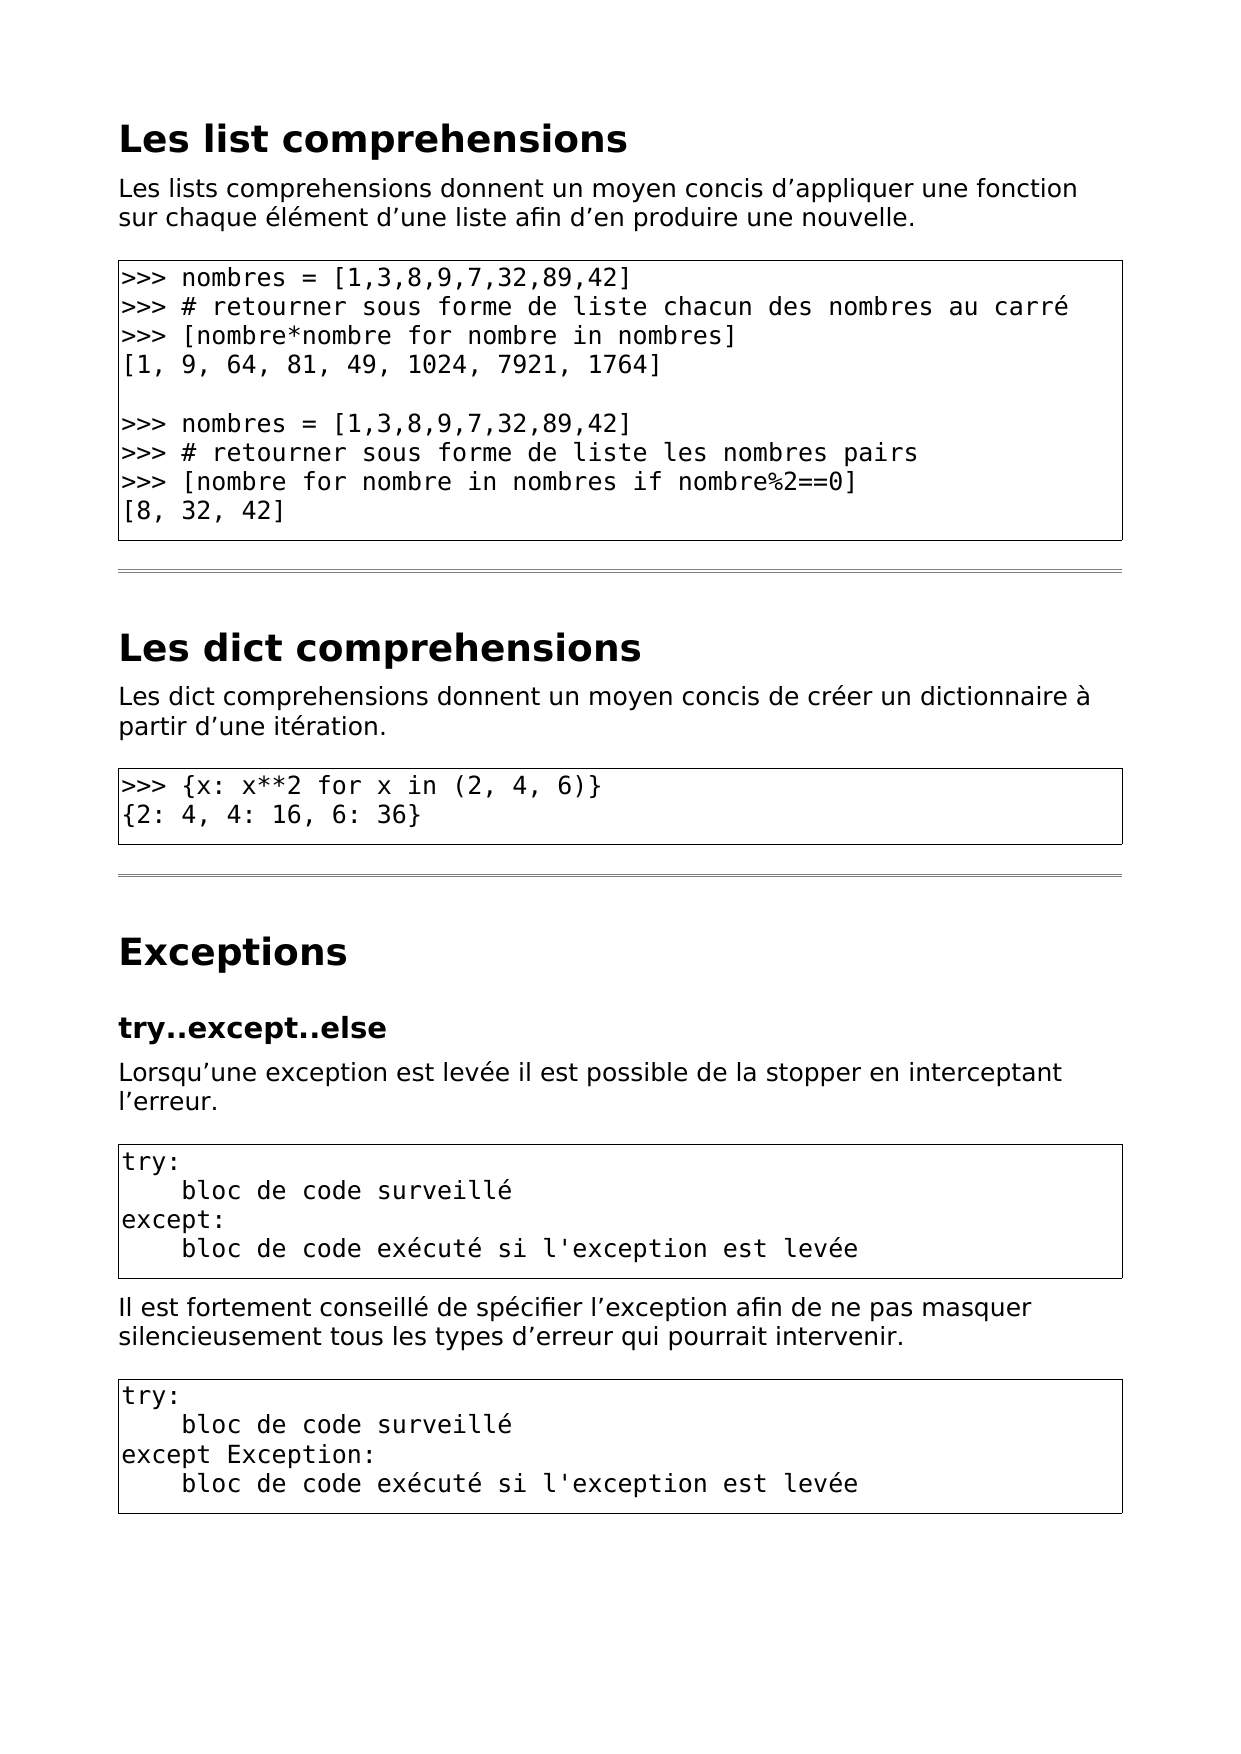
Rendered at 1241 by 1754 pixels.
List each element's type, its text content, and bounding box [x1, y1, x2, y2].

subtitle try..except..else [118, 1012, 1122, 1046]
table_header >>> {x: x**2 for x in (2, 4, 6)} {2: 4, 4: 16, 6: 36} [119, 769, 1122, 844]
table_header try: bloc de code surveillé except: bloc de code exécuté si l'exception est levée [119, 1145, 1122, 1278]
table_header try: bloc de code surveillé except Exception: bloc de code exécuté si l'exception est levée [119, 1380, 1122, 1513]
text Les lists comprehensions donnent un moyen concis d’appliquer une fonction sur chaque élément d’une liste afin d’en produire une nouvelle. [118, 174, 1122, 233]
text Lorsqu’une exception est levée il est possible de la stopper en interceptant l’erreur. [118, 1058, 1122, 1116]
table_header >>> nombres = [1,3,8,9,7,32,89,42] >>> # retourner sous forme de liste chacun des nombres au carré >>> [nombre*nombre for nombre in nombres] [1, 9, 64, 81, 49, 1024, 7921, 1764] >>> nombres = [1,3,8,9,7,32,89,42] >>> # retourner sous forme de liste les nombres pairs >>> [nombre for nombre in nombres if nombre%2==0] [8, 32, 42] [119, 261, 1122, 540]
subtitle Les dict comprehensions [118, 626, 1122, 670]
text Il est fortement conseillé de spécifier l’exception afin de ne pas masquer silencieusement tous les types d’erreur qui pourrait intervenir. [118, 1293, 1122, 1351]
text Les dict comprehensions donnent un moyen concis de créer un dictionnaire à partir d’une itération. [118, 682, 1122, 741]
subtitle Les list comprehensions [118, 118, 1122, 162]
subtitle Exceptions [118, 930, 1122, 974]
